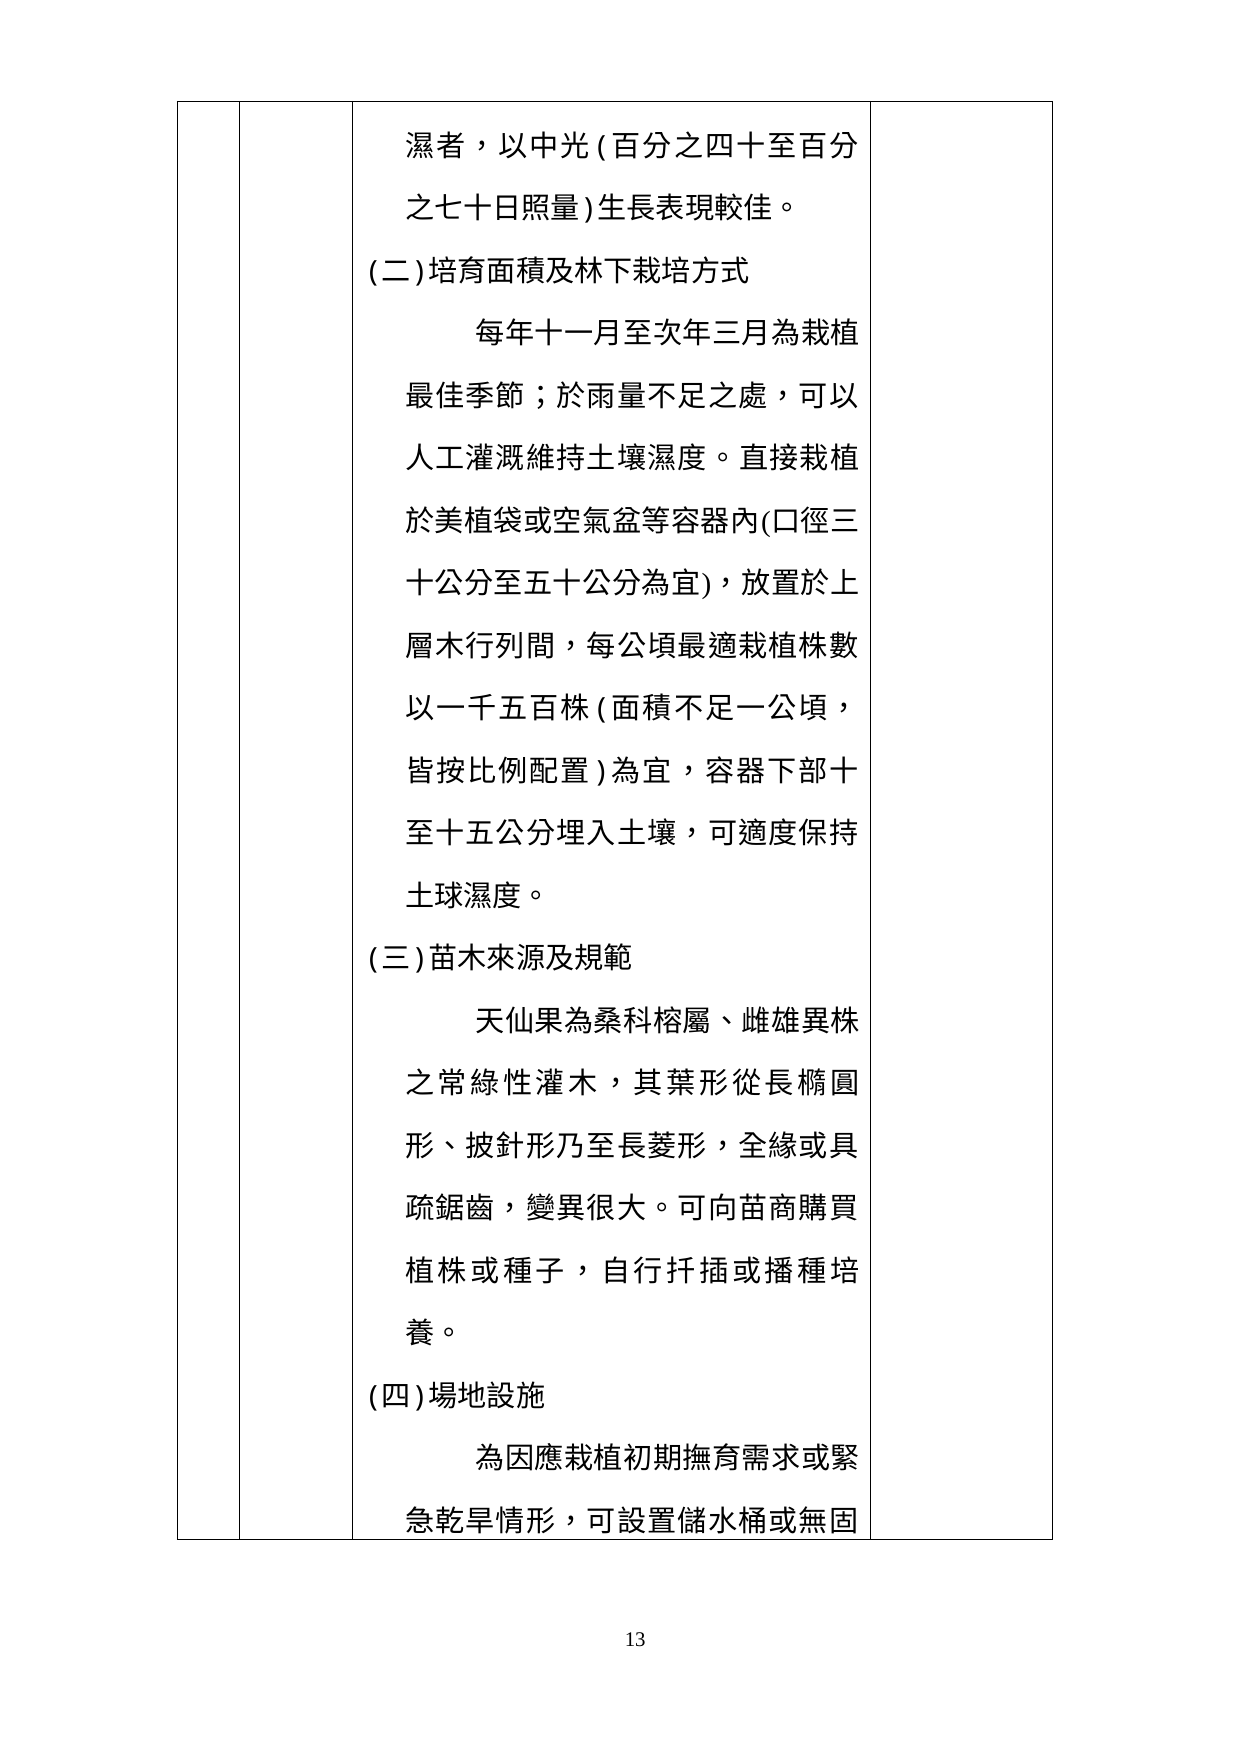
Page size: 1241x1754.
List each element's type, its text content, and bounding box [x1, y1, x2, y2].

table_cell [871, 102, 1052, 1539]
table_cell [178, 102, 239, 1539]
table_cell [240, 102, 352, 1539]
table_cell 濕者，以中光(百分之四十至百分之七十日照量)生長表現較佳。 (二)培育面積及林下栽培方式 每年十一月至次年三月為栽植最佳季節；於雨量不足之處，可以人工灌溉維持土壤濕度。直接栽植於美植袋或空氣盆等容器內(口徑三十公分至五十公分為宜)，放置於上層木行列間，每公頃最適栽植株數以一千五百株(面積不足一公頃，皆按比例配置)為宜，容器下部十至十五公分埋入土壤，可適度保持土球濕度。 (三)苗木來源及規範 天仙果為桑科榕屬、雌雄異株之常綠性灌木，其葉形從長橢圓形、披針形乃至長菱形，全緣或具疏鋸齒，變異很大。可向苗商購買植株或種子，自行扦插或播種培養。 (四)場地設施 為因應栽植初期撫育需求或緊急乾旱情形，可設置儲水桶或無固 [353, 102, 870, 1539]
